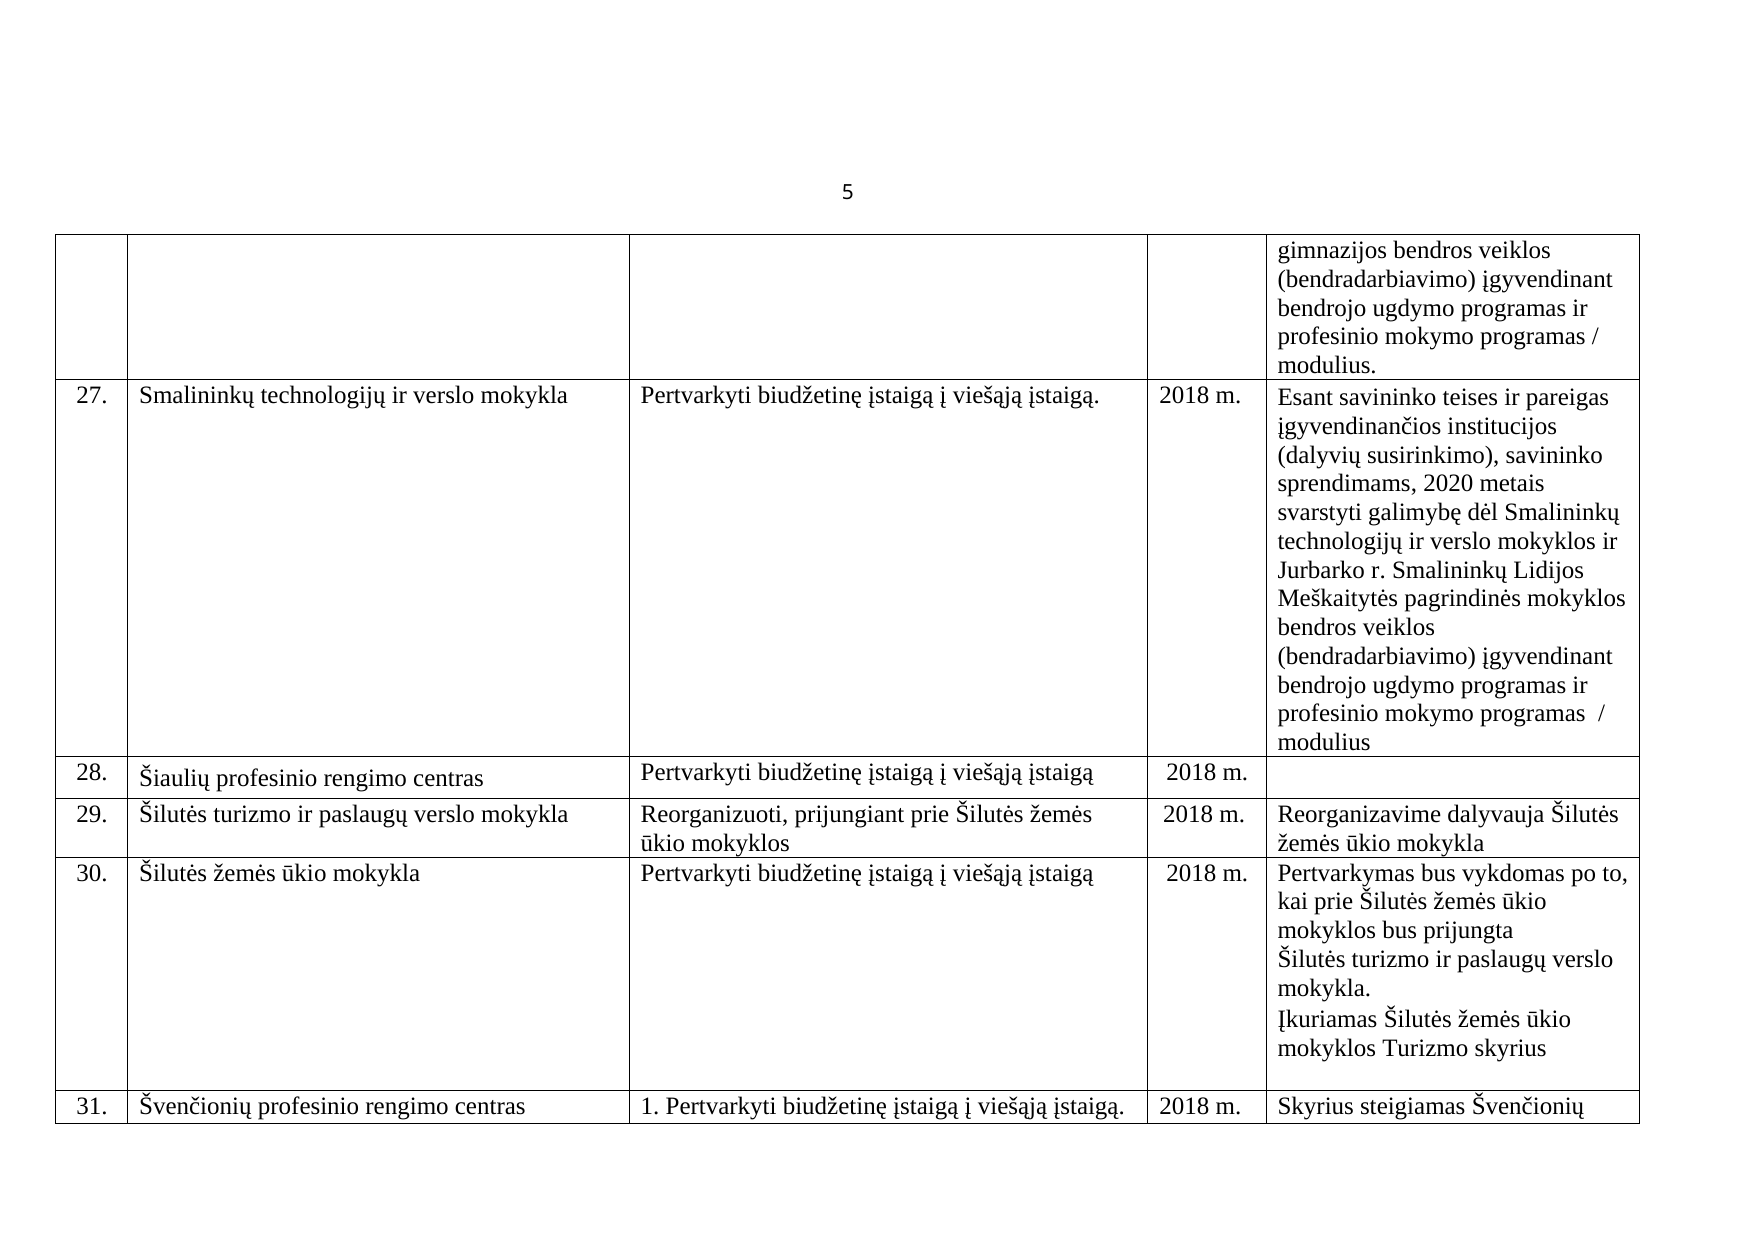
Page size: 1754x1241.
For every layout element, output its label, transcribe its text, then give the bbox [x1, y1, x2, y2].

table_cell Švenčionių profesinio rengimo centras [128, 1091, 629, 1123]
table_cell Pertvarkymas bus vykdomas po to, kai prie Šilutės žemės ūkio mokyklos bus prijungta Šilutės turizmo ir paslaugų verslo mokykla. Įkuriamas Šilutės žemės ūkio mokyklos Turizmo skyrius [1267, 858, 1639, 1090]
table_cell Smalininkų technologijų ir verslo mokykla [128, 380, 629, 756]
table_cell 2018 m. [1148, 1091, 1266, 1123]
table_cell Pertvarkyti biudžetinę įstaigą į viešąją įstaigą. [630, 380, 1147, 756]
table_cell Skyrius steigiamas Švenčionių [1267, 1091, 1639, 1123]
table_cell 27. [56, 380, 127, 756]
table_cell 2018 m. [1148, 858, 1266, 1090]
table_cell gimnazijos bendros veiklos (bendradarbiavimo) įgyvendinant bendrojo ugdymo programas ir profesinio mokymo programas / modulius. [1267, 235, 1639, 379]
table_cell 31. [56, 1091, 127, 1123]
table_cell Šiaulių profesinio rengimo centras [128, 757, 629, 798]
table_cell [630, 235, 1147, 379]
table_cell 30. [56, 858, 127, 1090]
table_cell Reorganizuoti, prijungiant prie Šilutės žemės ūkio mokyklos [630, 799, 1147, 857]
table_cell Šilutės žemės ūkio mokykla [128, 858, 629, 1090]
table_cell Šilutės turizmo ir paslaugų verslo mokykla [128, 799, 629, 857]
table_cell 2018 m. [1148, 799, 1266, 857]
table_cell 28. [56, 757, 127, 798]
table_cell [1148, 235, 1266, 379]
table_cell [128, 235, 629, 379]
table_cell 1. Pertvarkyti biudžetinę įstaigą į viešąją įstaigą. [630, 1091, 1147, 1123]
table_cell 2018 m. [1148, 757, 1266, 798]
table_cell Reorganizavime dalyvauja Šilutės žemės ūkio mokykla [1267, 799, 1639, 857]
table_cell Pertvarkyti biudžetinę įstaigą į viešąją įstaigą [630, 757, 1147, 798]
table_cell [1267, 757, 1639, 798]
table_cell Esant savininko teises ir pareigas įgyvendinančios institucijos (dalyvių susirinkimo), savininko sprendimams, 2020 metais svarstyti galimybę dėl Smalininkų technologijų ir verslo mokyklos ir Jurbarko r. Smalininkų Lidijos Meškaitytės pagrindinės mokyklos bendros veiklos (bendradarbiavimo) įgyvendinant bendrojo ugdymo programas ir profesinio mokymo programas / modulius [1267, 380, 1639, 756]
table_cell Pertvarkyti biudžetinę įstaigą į viešąją įstaigą [630, 858, 1147, 1090]
table_cell 29. [56, 799, 127, 857]
table_cell 2018 m. [1148, 380, 1266, 756]
table_cell [56, 235, 127, 379]
